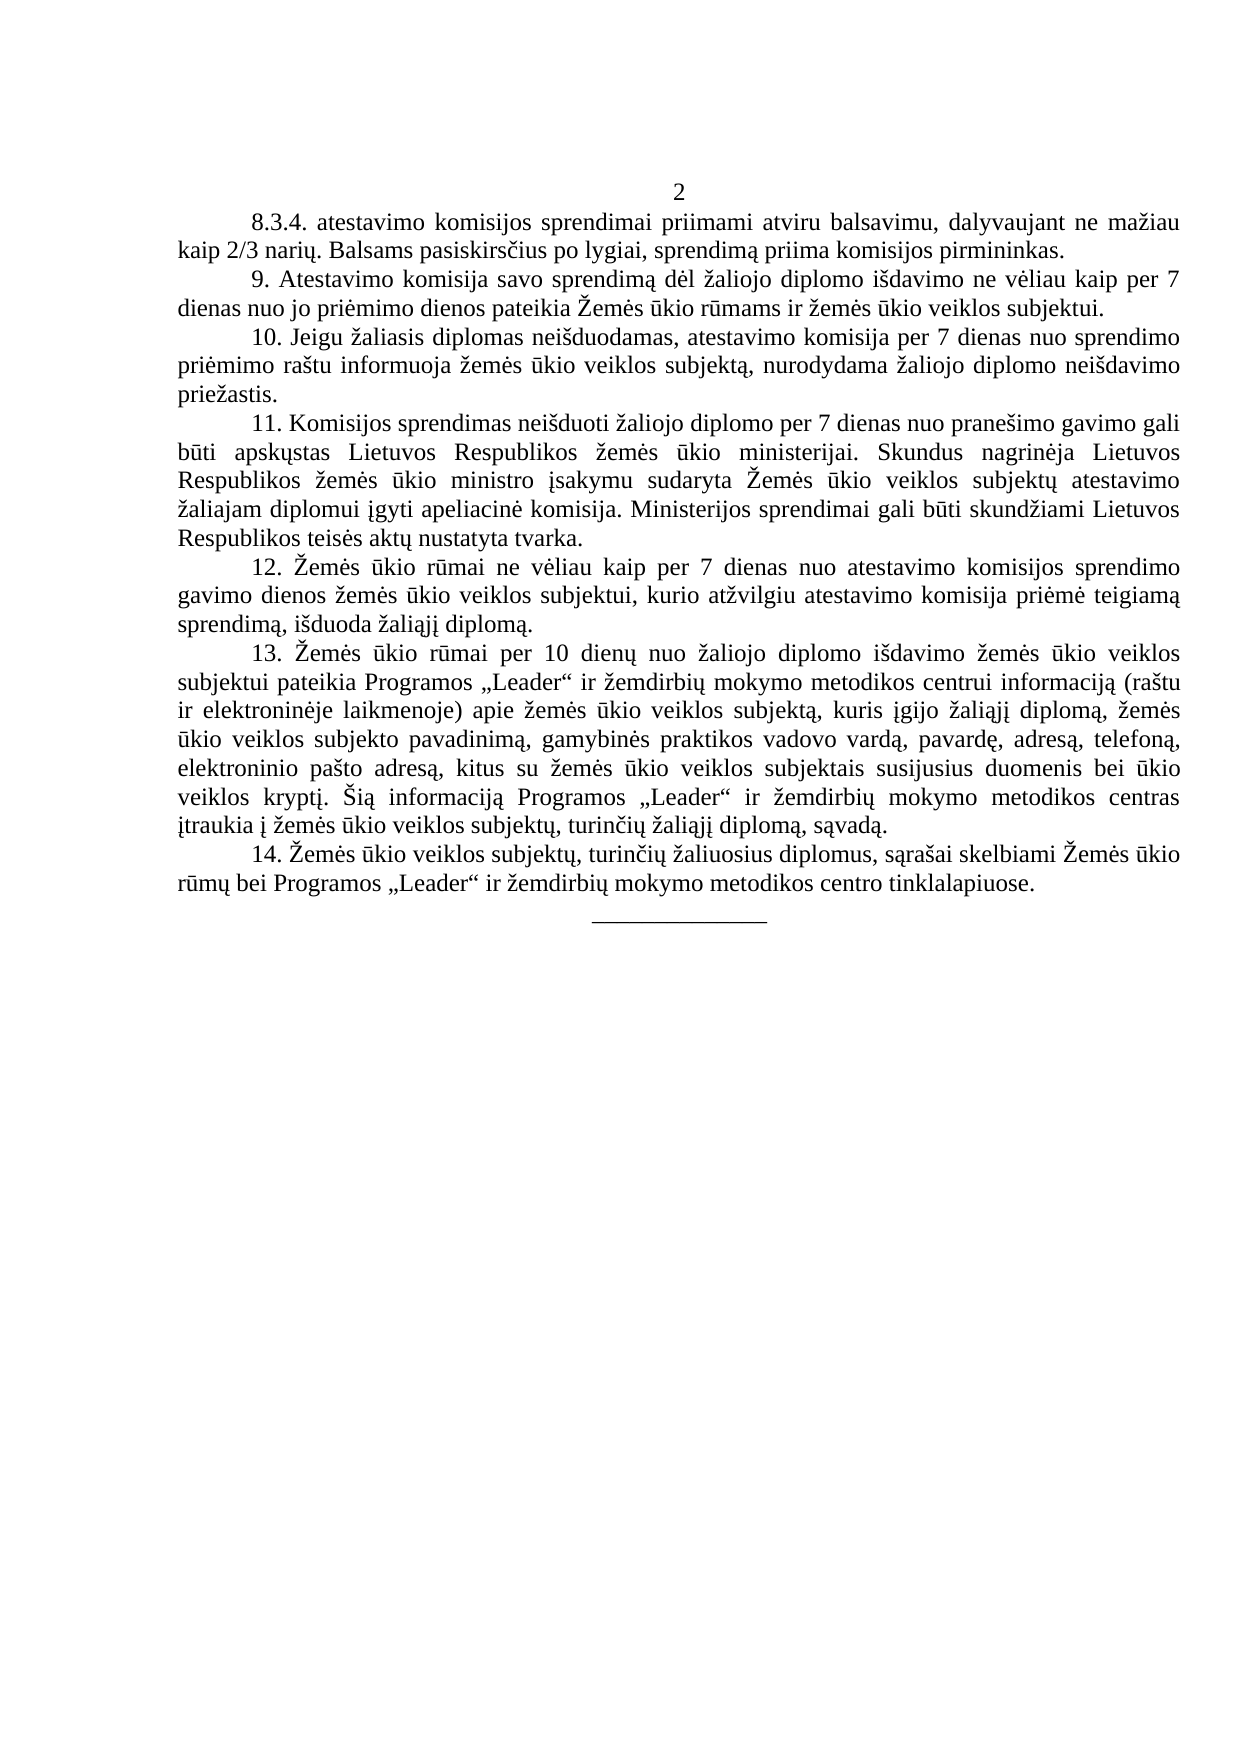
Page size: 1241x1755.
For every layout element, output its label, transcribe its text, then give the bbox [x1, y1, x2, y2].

text ______________ [177, 897, 1181, 925]
text 11. Komisijos sprendimas neišduoti žaliojo diplomo per 7 dienas nuo pranešimo gavimo gali būti apskųstas Lietuvos Respublikos žemės ūkio ministerijai. Skundus nagrinėja Lietuvos Respublikos žemės ūkio ministro įsakymu sudaryta Žemės ūkio veiklos subjektų atestavimo žaliajam diplomui įgyti apeliacinė komisija. Ministerijos sprendimai gali būti skundžiami Lietuvos Respublikos teisės aktų nustatyta tvarka. [177, 408, 1181, 552]
text 8.3.4. atestavimo komisijos sprendimai priimami atviru balsavimu, dalyvaujant ne mažiau kaip 2/3 narių. Balsams pasiskirsčius po lygiai, sprendimą priima komisijos pirmininkas. [177, 207, 1181, 264]
text 9. Atestavimo komisija savo sprendimą dėl žaliojo diplomo išdavimo ne vėliau kaip per 7 dienas nuo jo priėmimo dienos pateikia Žemės ūkio rūmams ir žemės ūkio veiklos subjektui. [177, 264, 1181, 322]
text 13. Žemės ūkio rūmai per 10 dienų nuo žaliojo diplomo išdavimo žemės ūkio veiklos subjektui pateikia Programos „Leader“ ir žemdirbių mokymo metodikos centrui informaciją (raštu ir elektroninėje laikmenoje) apie žemės ūkio veiklos subjektą, kuris įgijo žaliąjį diplomą, žemės ūkio veiklos subjekto pavadinimą, gamybinės praktikos vadovo vardą, pavardę, adresą, telefoną, elektroninio pašto adresą, kitus su žemės ūkio veiklos subjektais susijusius duomenis bei ūkio veiklos kryptį. Šią informaciją Programos „Leader“ ir žemdirbių mokymo metodikos centras įtraukia į žemės ūkio veiklos subjektų, turinčių žaliąjį diplomą, sąvadą. [177, 638, 1181, 839]
text 12. Žemės ūkio rūmai ne vėliau kaip per 7 dienas nuo atestavimo komisijos sprendimo gavimo dienos žemės ūkio veiklos subjektui, kurio atžvilgiu atestavimo komisija priėmė teigiamą sprendimą, išduoda žaliąjį diplomą. [177, 552, 1181, 638]
text 14. Žemės ūkio veiklos subjektų, turinčių žaliuosius diplomus, sąrašai skelbiami Žemės ūkio rūmų bei Programos „Leader“ ir žemdirbių mokymo metodikos centro tinklalapiuose. [177, 839, 1181, 897]
text 10. Jeigu žaliasis diplomas neišduodamas, atestavimo komisija per 7 dienas nuo sprendimo priėmimo raštu informuoja žemės ūkio veiklos subjektą, nurodydama žaliojo diplomo neišdavimo priežastis. [177, 322, 1181, 408]
